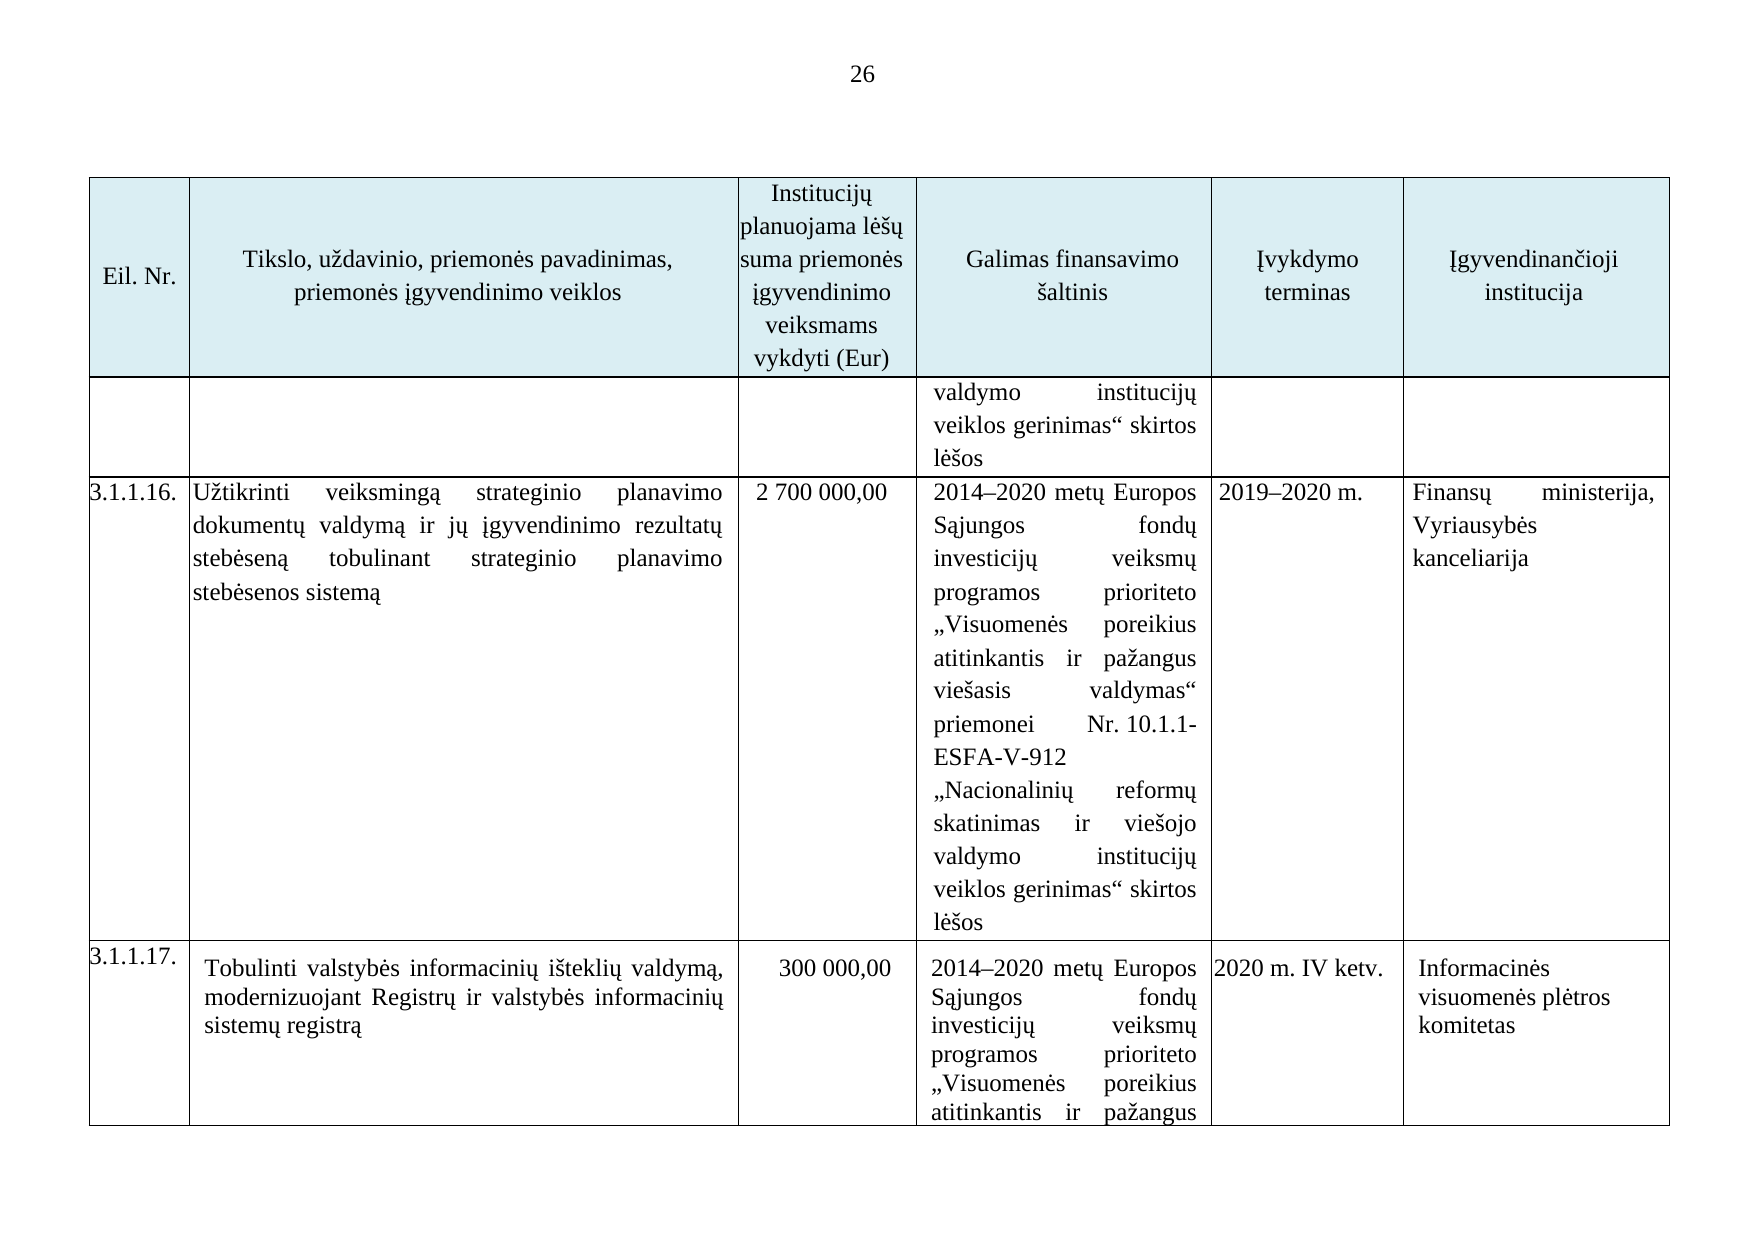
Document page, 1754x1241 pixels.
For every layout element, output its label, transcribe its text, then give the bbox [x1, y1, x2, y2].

table_cell valdymo institucijų veiklos gerinimas“ skirtos lėšos [917, 378, 1211, 476]
table_cell 2014–2020 metų Europos Sąjungos fondų investicijų veiksmų programos prioriteto „Visuomenės poreikius atitinkantis ir pažangus viešasis valdymas“ priemonei Nr. 10.1.1-ESFA-V-912 „Nacionalinių reformų skatinimas ir viešojo valdymo institucijų veiklos gerinimas“ skirtos lėšos [917, 478, 1211, 940]
table_cell [190, 378, 738, 476]
table_cell Informacinės visuomenės plėtros komitetas [1404, 941, 1669, 1125]
table_header Įvykdymo terminas [1212, 178, 1403, 376]
table_cell 2020 m. IV ketv. [1212, 941, 1403, 1125]
table_header Tikslo, uždavinio, priemonės pavadinimas, priemonės įgyvendinimo veiklos [190, 178, 738, 376]
table_cell 3.1.1.17. [90, 941, 189, 1125]
table_cell 300 000,00 [739, 941, 916, 1125]
table_header Eil. Nr. [90, 178, 189, 376]
table_cell 2019–2020 m. [1212, 478, 1403, 940]
table_cell 2014–2020 metų Europos Sąjungos fondų investicijų veiksmų programos prioriteto „Visuomenės poreikius atitinkantis ir pažangus [917, 941, 1211, 1125]
table_header Galimas finansavimo šaltinis [917, 178, 1211, 376]
table_cell Finansų ministerija, Vyriausybės kanceliarija [1404, 478, 1669, 940]
table_cell [90, 378, 189, 476]
table_header Institucijų planuojama lėšų suma priemonės įgyvendinimo veiksmams vykdyti (Eur) [739, 178, 916, 376]
table_cell [1404, 378, 1669, 476]
table_cell 2 700 000,00 [739, 478, 916, 940]
table_cell Užtikrinti veiksmingą strateginio planavimo dokumentų valdymą ir jų įgyvendinimo rezultatų stebėseną tobulinant strateginio planavimo stebėsenos sistemą [190, 478, 738, 940]
table_cell [1212, 378, 1403, 476]
table_header Įgyvendinančioji institucija [1404, 178, 1669, 376]
table_cell Tobulinti valstybės informacinių išteklių valdymą, modernizuojant Registrų ir valstybės informacinių sistemų registrą [190, 941, 738, 1125]
table_cell [739, 378, 916, 476]
table_cell 3.1.1.16. [90, 478, 189, 940]
